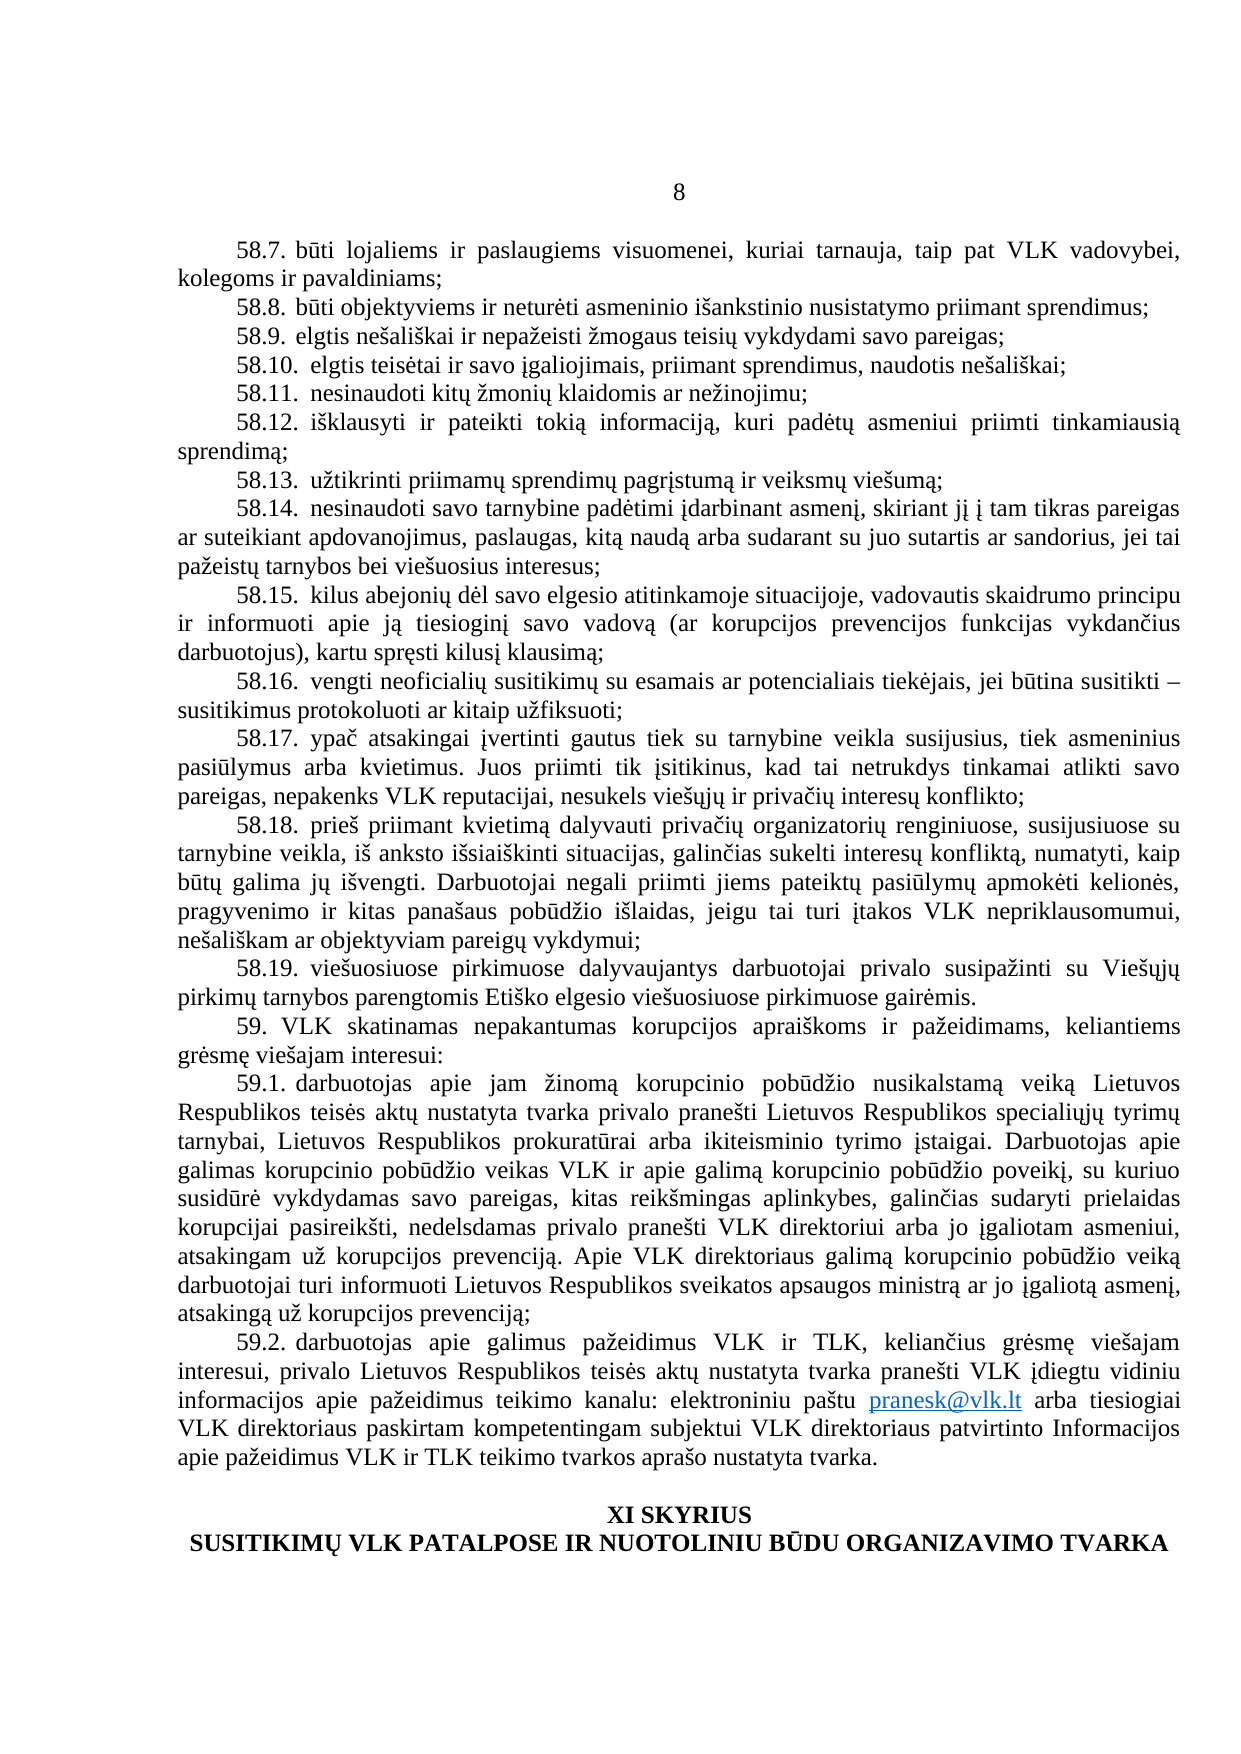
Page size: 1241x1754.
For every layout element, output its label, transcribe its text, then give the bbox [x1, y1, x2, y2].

text 58.10. elgtis teisėtai ir savo įgaliojimais, priimant sprendimus, naudotis nešališkai; [177, 350, 1181, 378]
text 58.16. vengti neoficialių susitikimų su esamais ar potencialiais tiekėjais, jei būtina susitikti – susitikimus protokoluoti ar kitaip užfiksuoti; [177, 666, 1181, 723]
text 58.8. būti objektyviems ir neturėti asmeninio išankstinio nusistatymo priimant sprendimus; [177, 292, 1181, 321]
text 59.1. darbuotojas apie jam žinomą korupcinio pobūdžio nusikalstamą veiką Lietuvos Respublikos teisės aktų nustatyta tvarka privalo pranešti Lietuvos Respublikos specialiųjų tyrimų tarnybai, Lietuvos Respublikos prokuratūrai arba ikiteisminio tyrimo įstaigai. Darbuotojas apie galimas korupcinio pobūdžio veikas VLK ir apie galimą korupcinio pobūdžio poveikį, su kuriuo susidūrė vykdydamas savo pareigas, kitas reikšmingas aplinkybes, galinčias sudaryti prielaidas korupcijai pasireikšti, nedelsdamas privalo pranešti VLK direktoriui arba jo įgaliotam asmeniui, atsakingam už korupcijos prevenciją. Apie VLK direktoriaus galimą korupcinio pobūdžio veiką darbuotojai turi informuoti Lietuvos Respublikos sveikatos apsaugos ministrą ar jo įgaliotą asmenį, atsakingą už korupcijos prevenciją; [177, 1068, 1181, 1327]
text 58.18. prieš priimant kvietimą dalyvauti privačių organizatorių renginiuose, susijusiuose su tarnybine veikla, iš anksto išsiaiškinti situacijas, galinčias sukelti interesų konfliktą, numatyti, kaip būtų galima jų išvengti. Darbuotojai negali priimti jiems pateiktų pasiūlymų apmokėti kelionės, pragyvenimo ir kitas panašaus pobūdžio išlaidas, jeigu tai turi įtakos VLK nepriklausomumui, nešališkam ar objektyviam pareigų vykdymui; [177, 810, 1181, 953]
text 58.9. elgtis nešališkai ir nepažeisti žmogaus teisių vykdydami savo pareigas; [177, 321, 1181, 350]
text 58.15. kilus abejonių dėl savo elgesio atitinkamoje situacijoje, vadovautis skaidrumo principu ir informuoti apie ją tiesioginį savo vadovą (ar korupcijos prevencijos funkcijas vykdančius darbuotojus), kartu spręsti kilusį klausimą; [177, 580, 1181, 666]
text 58.17. ypač atsakingai įvertinti gautus tiek su tarnybine veikla susijusius, tiek asmeninius pasiūlymus arba kvietimus. Juos priimti tik įsitikinus, kad tai netrukdys tinkamai atlikti savo pareigas, nepakenks VLK reputacijai, nesukels viešųjų ir privačių interesų konflikto; [177, 723, 1181, 810]
text 58.7. būti lojaliems ir paslaugiems visuomenei, kuriai tarnauja, taip pat VLK vadovybei, kolegoms ir pavaldiniams; [177, 235, 1181, 292]
text 59. VLK skatinamas nepakantumas korupcijos apraiškoms ir pažeidimams, keliantiems grėsmę viešajam interesui: [177, 1011, 1181, 1068]
text XI SKYRIUS [177, 1500, 1181, 1528]
text 58.14. nesinaudoti savo tarnybine padėtimi įdarbinant asmenį, skiriant jį į tam tikras pareigas ar suteikiant apdovanojimus, paslaugas, kitą naudą arba sudarant su juo sutartis ar sandorius, jei tai pažeistų tarnybos bei viešuosius interesus; [177, 493, 1181, 580]
text 58.19. viešuosiuose pirkimuose dalyvaujantys darbuotojai privalo susipažinti su Viešųjų pirkimų tarnybos parengtomis Etiško elgesio viešuosiuose pirkimuose gairėmis. [177, 953, 1181, 1011]
text 58.13. užtikrinti priimamų sprendimų pagrįstumą ir veiksmų viešumą; [177, 465, 1181, 493]
text 58.11. nesinaudoti kitų žmonių klaidomis ar nežinojimu; [177, 378, 1181, 407]
text 59.2. darbuotojas apie galimus pažeidimus VLK ir TLK, keliančius grėsmę viešajam interesui, privalo Lietuvos Respublikos teisės aktų nustatyta tvarka pranešti VLK įdiegtu vidiniu informacijos apie pažeidimus teikimo kanalu: elektroniniu paštu pranesk@vlk.lt arba tiesiogiai VLK direktoriaus paskirtam kompetentingam subjektui VLK direktoriaus patvirtinto Informacijos apie pažeidimus VLK ir TLK teikimo tvarkos aprašo nustatyta tvarka. [177, 1327, 1181, 1471]
text 58.12. išklausyti ir pateikti tokią informaciją, kuri padėtų asmeniui priimti tinkamiausią sprendimą; [177, 407, 1181, 465]
text SUSITIKIMŲ VLK PATALPOSE IR NUOTOLINIU BŪDU ORGANIZAVIMO TVARKA [177, 1528, 1181, 1557]
